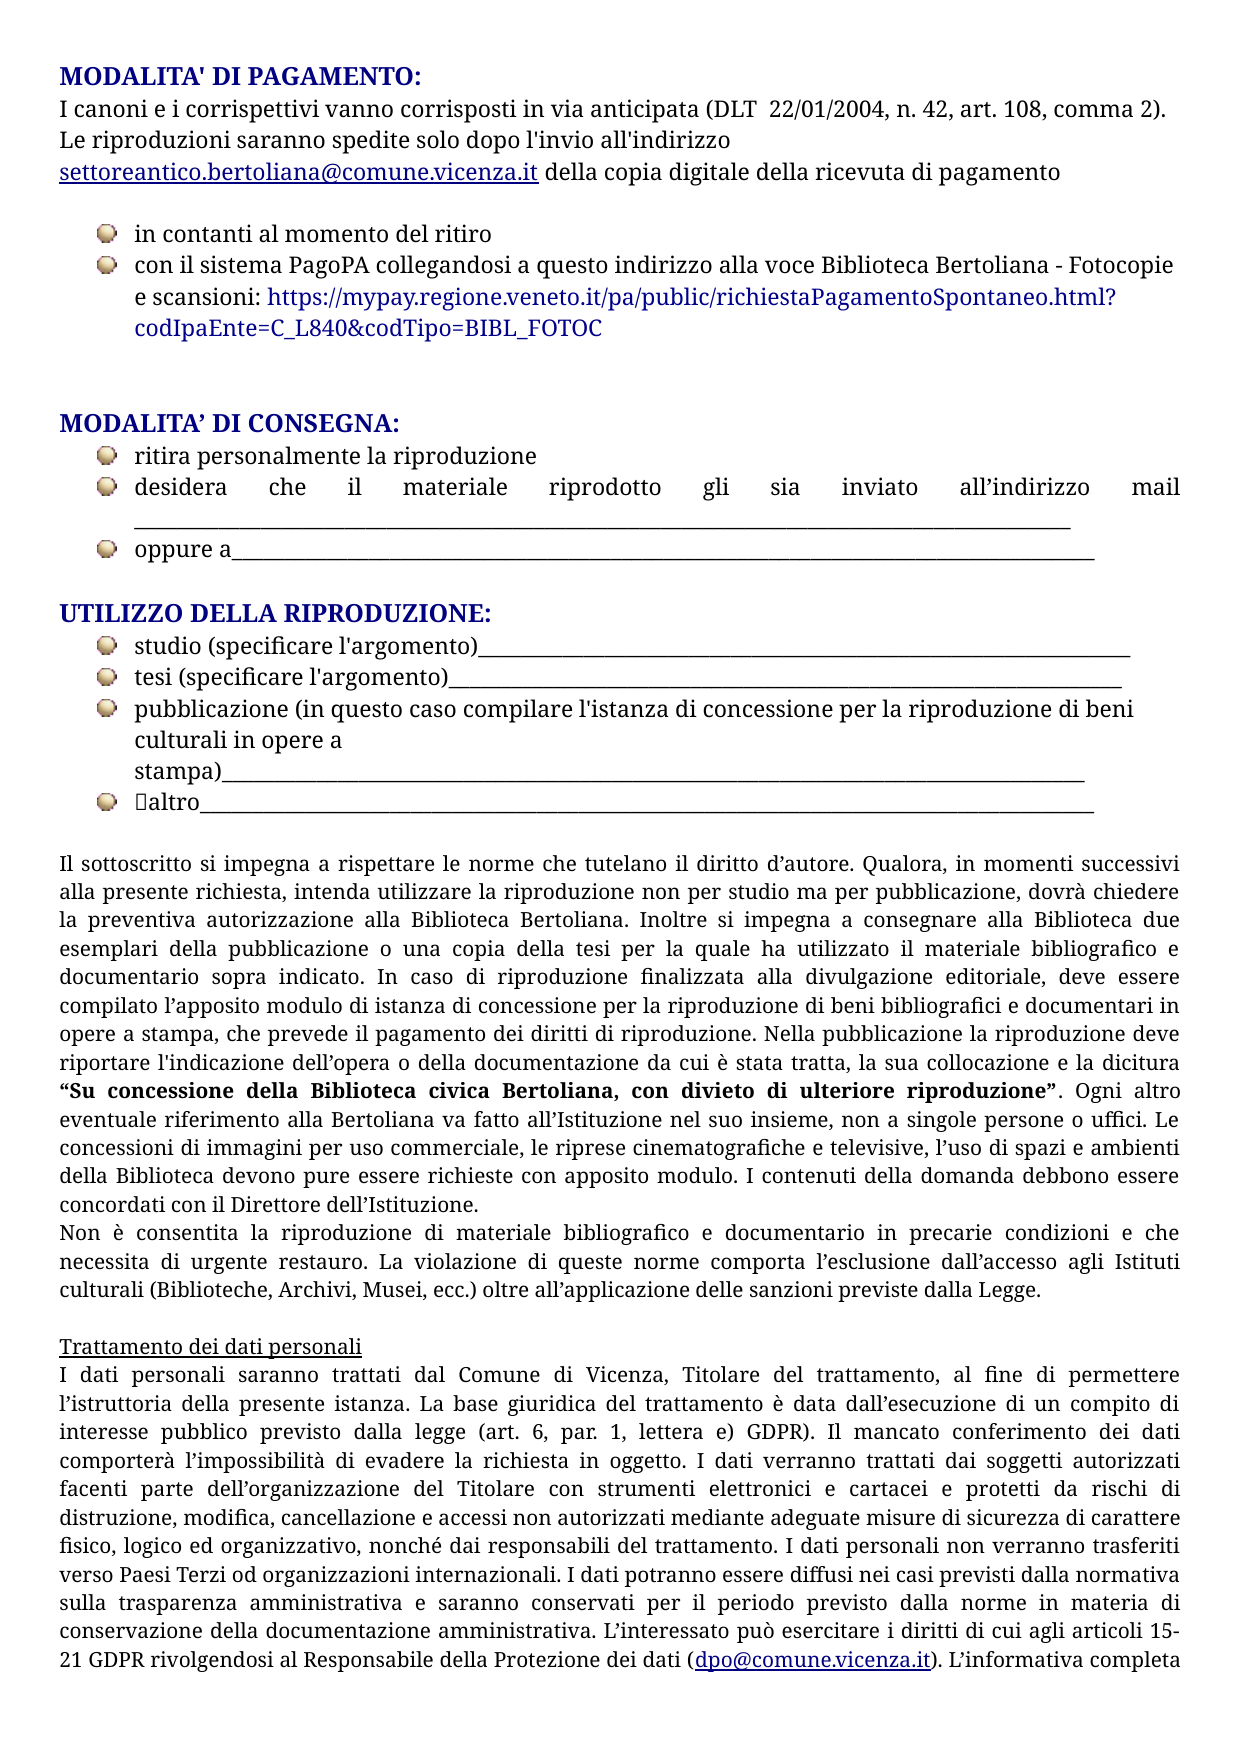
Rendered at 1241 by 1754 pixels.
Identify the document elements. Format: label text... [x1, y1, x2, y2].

list altro_____________________________________________________________________________________ [97, 786, 1181, 817]
picture [97, 793, 117, 811]
list oppure a__________________________________________________________________________________ [97, 533, 1181, 565]
picture [97, 636, 117, 655]
picture [97, 224, 117, 243]
text Non è consentita la riproduzione di materiale bibliografico e documentario in precarie condizioni e che necessita di urgente restauro. La violazione di queste norme comporta l’esclusione dall’accesso agli Istituti culturali (Biblioteche, Archivi, Musei, ecc.) oltre all’applicazione delle sanzioni previste dalla Legge. [59, 1218, 1181, 1304]
list studio (specificare l'argomento)______________________________________________________________ [97, 630, 1181, 661]
text I dati personali saranno trattati dal Comune di Vicenza, Titolare del trattamento, al fine di permettere l’istruttoria della presente istanza. La base giuridica del trattamento è data dall’esecuzione di un compito di interesse pubblico previsto dalla legge (art. 6, par. 1, lettera e) GDPR). Il mancato conferimento dei dati comporterà l’impossibilità di evadere la richiesta in oggetto. I dati verranno trattati dai soggetti autorizzati facenti parte dell’organizzazione del Titolare con strumenti elettronici e cartacei e protetti da rischi di distruzione, modifica, cancellazione e accessi non autorizzati mediante adeguate misure di sicurezza di carattere fisico, logico ed organizzativo, nonché dai responsabili del trattamento. I dati personali non verranno trasferiti verso Paesi Terzi od organizzazioni internazionali. I dati potranno essere diffusi nei casi previsti dalla normativa sulla trasparenza amministrativa e saranno conservati per il periodo previsto dalla norme in materia di conservazione della documentazione amministrativa. L’interessato può esercitare i diritti di cui agli articoli 15-21 GDPR rivolgendosi al Responsabile della Protezione dei dati (dpo@comune.vicenza.it). L’informativa completa [59, 1361, 1181, 1673]
list tesi (specificare l'argomento)________________________________________________________________ [97, 661, 1181, 692]
picture [97, 699, 117, 717]
list desidera che il materiale riprodotto gli sia inviato all’indirizzo mail _________________________________________________________________________________________ [97, 471, 1181, 533]
picture [97, 477, 117, 496]
list pubblicazione (in questo caso compilare l'istanza di concessione per la riproduzione di beni culturali in opere a stampa)__________________________________________________________________________________ [97, 692, 1181, 786]
picture [97, 446, 117, 465]
subtitle UTILIZZO DELLA RIPRODUZIONE: [59, 596, 1181, 630]
text Trattamento dei dati personali [59, 1332, 1181, 1361]
list con il sistema PagoPA collegandosi a questo indirizzo alla voce Biblioteca Bertoliana - Fotocopie e scansioni: https://mypay.regione.veneto.it/pa/public/richiestaPagamentoSpontaneo.html?codIpaEnte=C_L840&codTipo=BIBL_FOTOC [97, 249, 1181, 343]
text Il sottoscritto si impegna a rispettare le norme che tutelano il diritto d’autore. Qualora, in momenti successivi alla presente richiesta, intenda utilizzare la riproduzione non per studio ma per pubblicazione, dovrà chiedere la preventiva autorizzazione alla Biblioteca Bertoliana. Inoltre si impegna a consegnare alla Biblioteca due esemplari della pubblicazione o una copia della tesi per la quale ha utilizzato il materiale bibliografico e documentario sopra indicato. In caso di riproduzione finalizzata alla divulgazione editoriale, deve essere compilato l’apposito modulo di istanza di concessione per la riproduzione di beni bibliografici e documentari in opere a stampa, che prevede il pagamento dei diritti di riproduzione. Nella pubblicazione la riproduzione deve riportare l'indicazione dell’opera o della documentazione da cui è stata tratta, la sua collocazione e la dicitura “Su concessione della Biblioteca civica Bertoliana, con divieto di ulteriore riproduzione”. Ogni altro eventuale riferimento alla Bertoliana va fatto all’Istituzione nel suo insieme, non a singole persone o uffici. Le concessioni di immagini per uso commerciale, le riprese cinematografiche e televisive, l’uso di spazi e ambienti della Biblioteca devono pure essere richieste con apposito modulo. I contenuti della domanda debbono essere concordati con il Direttore dell’Istituzione. [59, 849, 1181, 1218]
subtitle MODALITA’ DI CONSEGNA: [59, 406, 1181, 440]
list ritira personalmente la riproduzione [97, 440, 1181, 471]
text I canoni e i corrispettivi vanno corrisposti in via anticipata (DLT 22/01/2004, n. 42, art. 108, comma 2). Le riproduzioni saranno spedite solo dopo l'invio all'indirizzo settoreantico.bertoliana@comune.vicenza.it della copia digitale della ricevuta di pagamento [59, 93, 1181, 187]
picture [97, 256, 117, 274]
list in contanti al momento del ritiro [97, 218, 1181, 249]
picture [97, 668, 117, 686]
picture [97, 540, 117, 558]
subtitle MODALITA' DI PAGAMENTO: [59, 59, 1181, 93]
